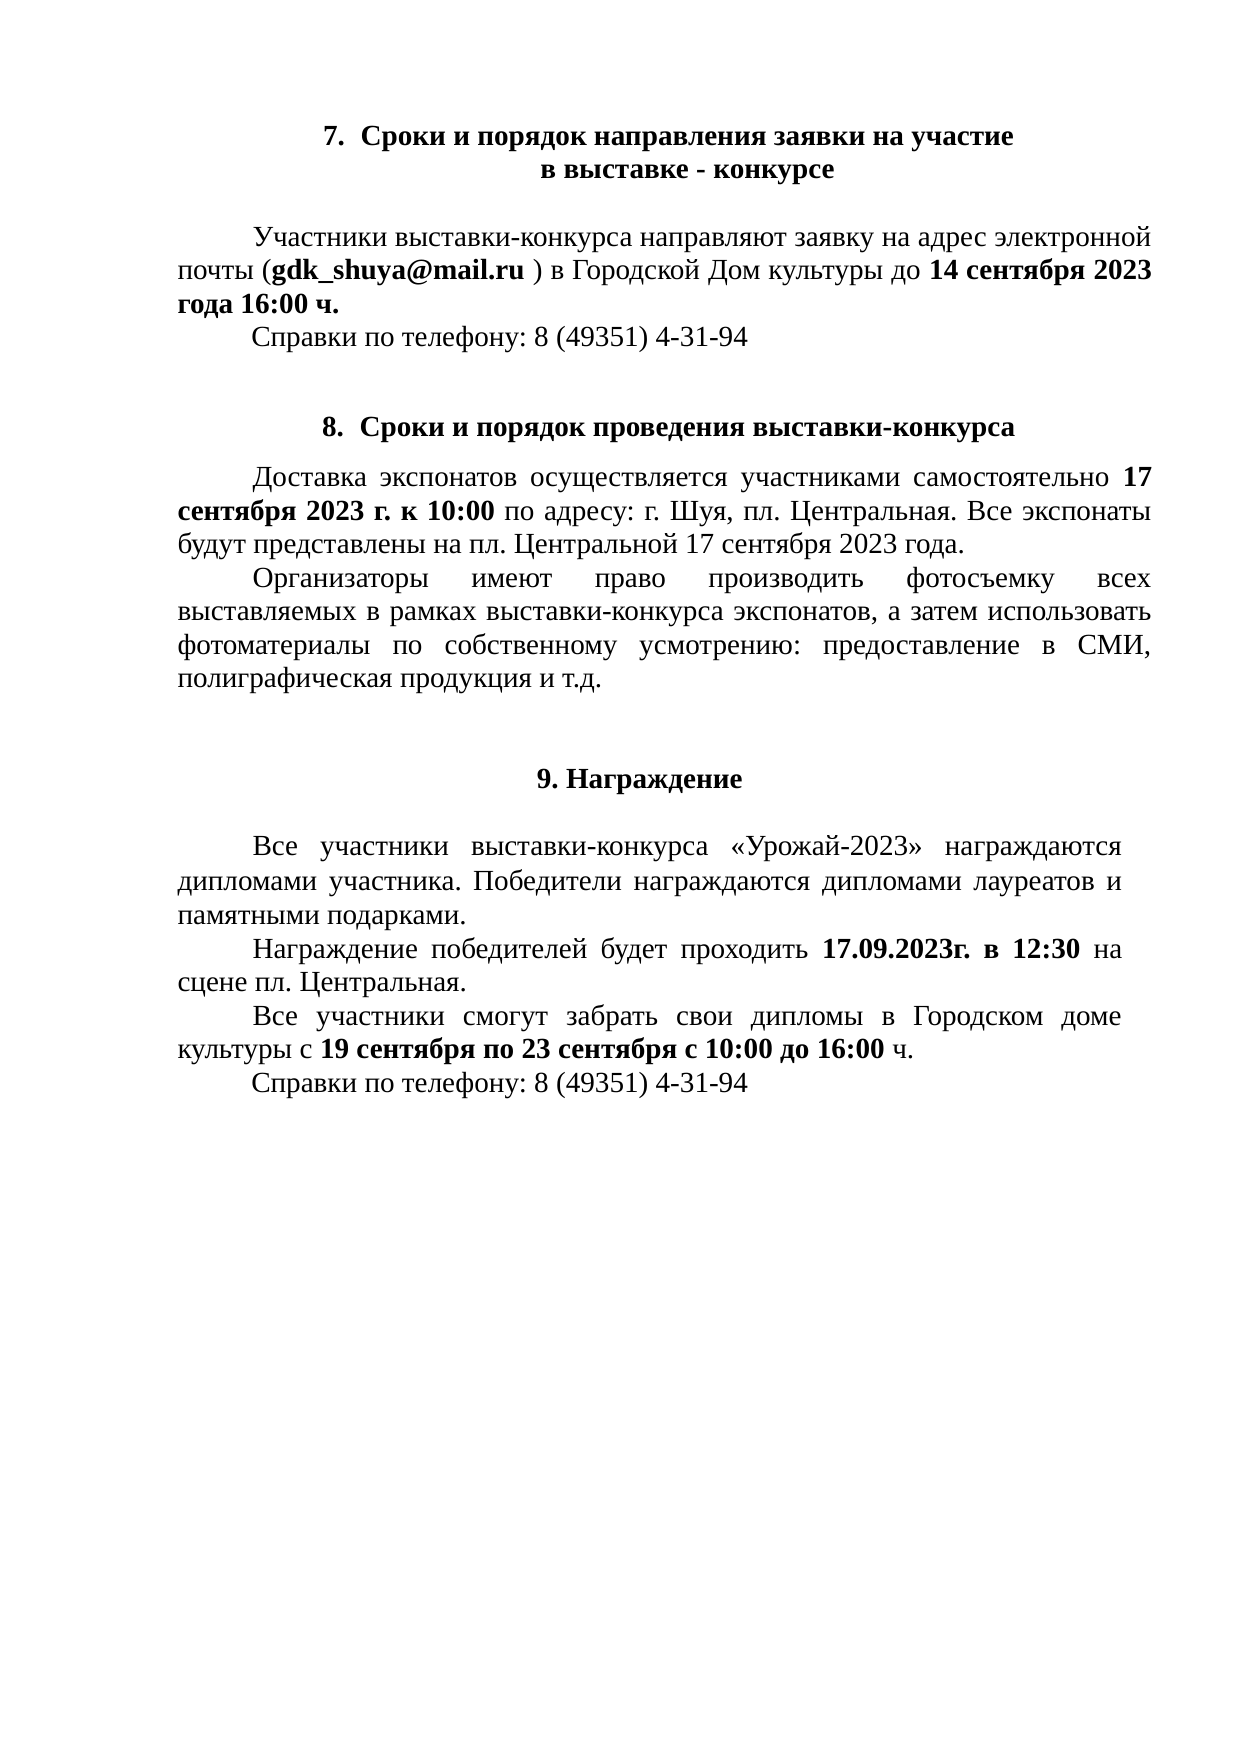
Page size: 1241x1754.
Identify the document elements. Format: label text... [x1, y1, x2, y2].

text Все участники смогут забрать свои дипломы в Городском доме культуры с 19 сентября по 23 сентября с 10:00 до 16:00 ч. [177, 998, 1122, 1065]
text Справки по телефону: 8 (49351) 4-31-94 [177, 319, 1122, 353]
text Справки по телефону: 8 (49351) 4-31-94 [177, 1065, 1122, 1098]
list Сроки и порядок проведения выставки-конкурса [215, 409, 1122, 442]
text Все участники выставки-конкурса «Урожай-2023» награждаются дипломами участника. Победители награждаются дипломами лауреатов и памятными подарками. [177, 828, 1122, 931]
text Участники выставки-конкурса направляют заявку на адрес электронной почты (gdk_shuya@mail.ru ) в Городской Дом культуры до 14 сентября 2023 года 16:00 ч. [177, 219, 1152, 319]
text Организаторы имеют право производить фотосъемку всех выставляемых в рамках выставки-конкурса экспонатов, а затем использовать фотоматериалы по собственному усмотрению: предоставление в СМИ, полиграфическая продукция и т.д. [177, 560, 1152, 694]
text 9. Награждение [252, 761, 1122, 794]
text Доставка экспонатов осуществляется участниками самостоятельно 17 сентября 2023 г. к 10:00 по адресу: г. Шуя, пл. Центральная. Все экспонаты будут представлены на пл. Центральной 17 сентября 2023 года. [177, 459, 1152, 560]
list Сроки и порядок направления заявки на участие в выставке - конкурсе [215, 118, 1122, 185]
text Награждение победителей будет проходить 17.09.2023г. в 12:30 на сцене пл. Центральная. [177, 931, 1122, 998]
